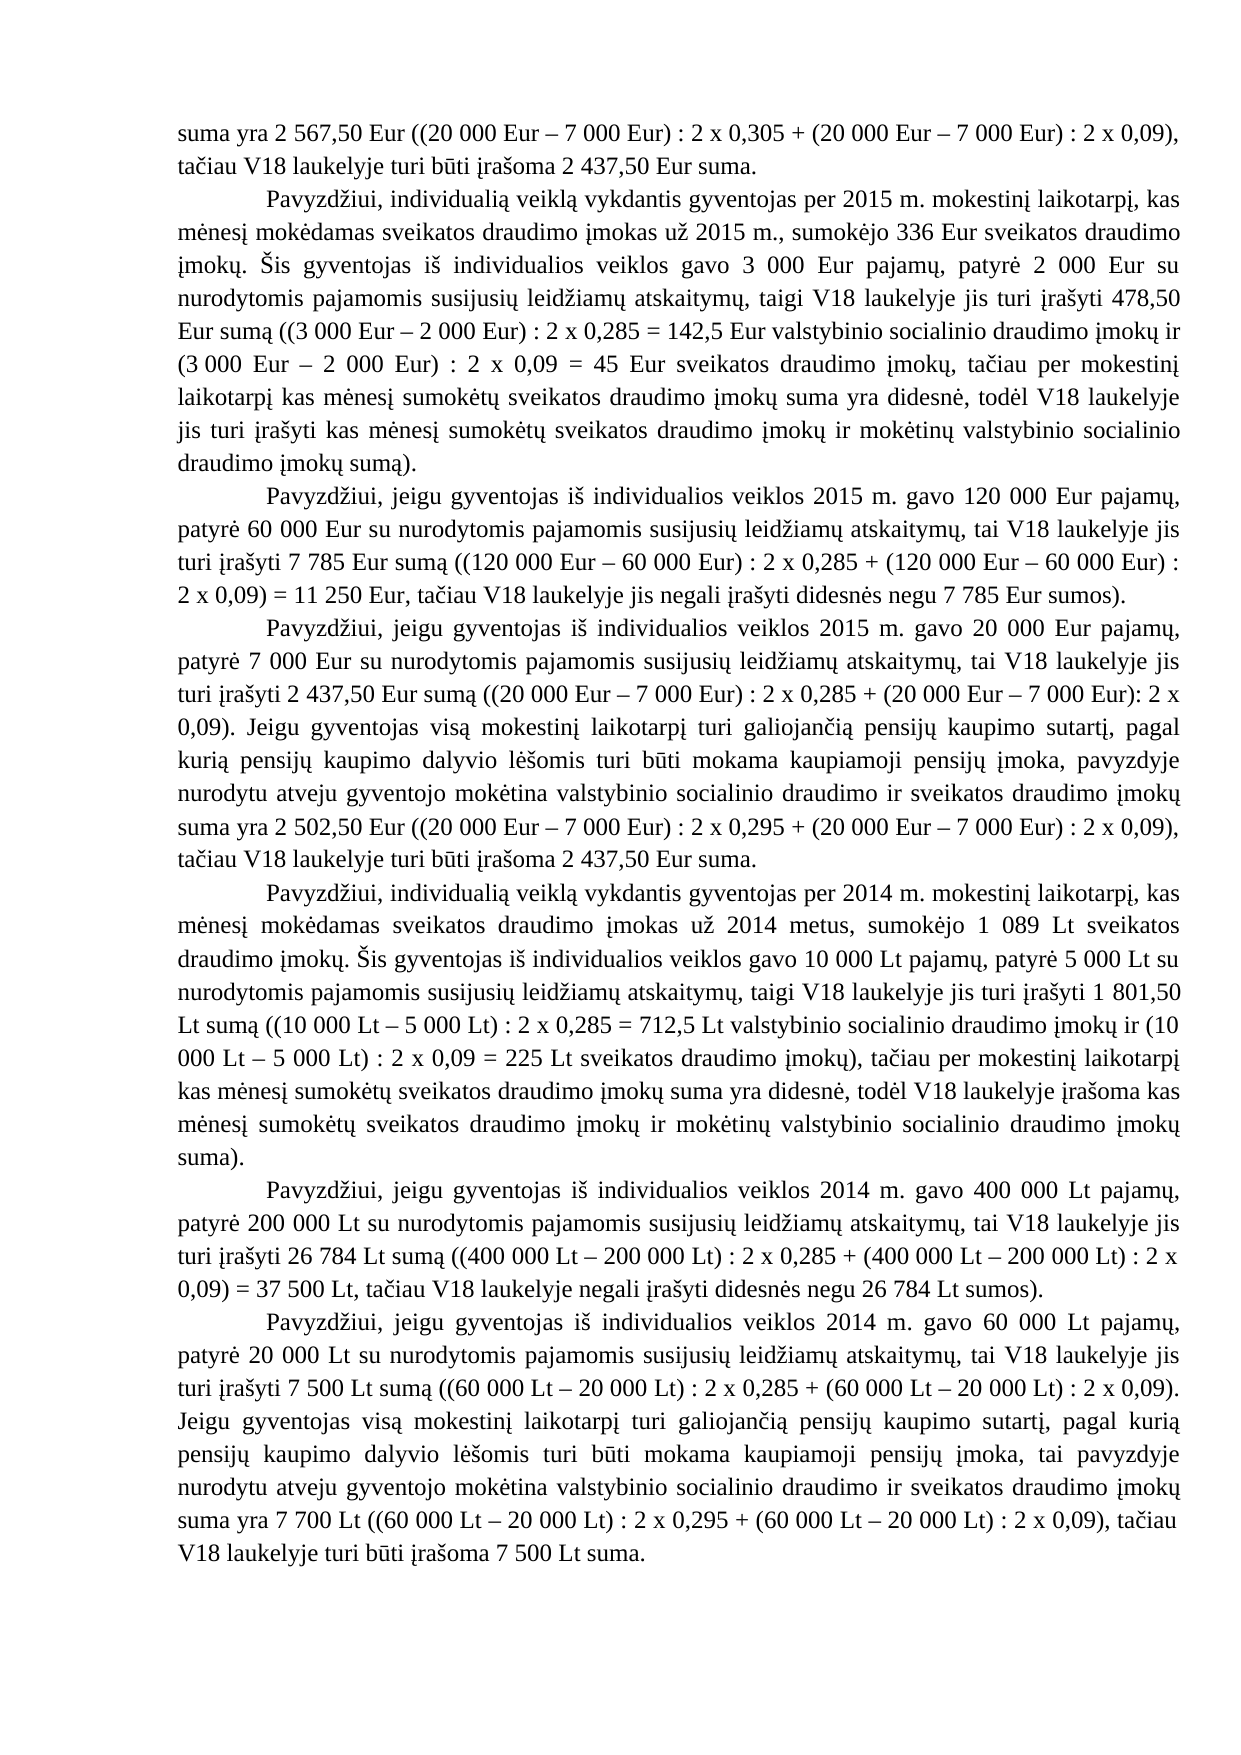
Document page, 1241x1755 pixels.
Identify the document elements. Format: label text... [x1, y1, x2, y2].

text Pavyzdžiui, jeigu gyventojas iš individualios veiklos 2014 m. gavo 400 000 Lt pajamų, patyrė 200 000 Lt su nurodytomis pajamomis susijusių leidžiamų atskaitymų, tai V18 laukelyje jis turi įrašyti 26 784 Lt sumą ((400 000 Lt – 200 000 Lt) : 2 x 0,285 + (400 000 Lt – 200 000 Lt) : 2 x 0,09) = 37 500 Lt, tačiau V18 laukelyje negali įrašyti didesnės negu 26 784 Lt sumos). [177, 1175, 1181, 1303]
text Pavyzdžiui, individualią veiklą vykdantis gyventojas per 2014 m. mokestinį laikotarpį, kas mėnesį mokėdamas sveikatos draudimo įmokas už 2014 metus, sumokėjo 1 089 Lt sveikatos draudimo įmokų. Šis gyventojas iš individualios veiklos gavo 10 000 Lt pajamų, patyrė 5 000 Lt su nurodytomis pajamomis susijusių leidžiamų atskaitymų, taigi V18 laukelyje jis turi įrašyti 1 801,50 Lt sumą ((10 000 Lt – 5 000 Lt) : 2 x 0,285 = 712,5 Lt valstybinio socialinio draudimo įmokų ir (10 000 Lt – 5 000 Lt) : 2 x 0,09 = 225 Lt sveikatos draudimo įmokų), tačiau per mokestinį laikotarpį kas mėnesį sumokėtų sveikatos draudimo įmokų suma yra didesnė, todėl V18 laukelyje įrašoma kas mėnesį sumokėtų sveikatos draudimo įmokų ir mokėtinų valstybinio socialinio draudimo įmokų suma). [177, 878, 1181, 1171]
text Pavyzdžiui, jeigu gyventojas iš individualios veiklos 2014 m. gavo 60 000 Lt pajamų, patyrė 20 000 Lt su nurodytomis pajamomis susijusių leidžiamų atskaitymų, tai V18 laukelyje jis turi įrašyti 7 500 Lt sumą ((60 000 Lt – 20 000 Lt) : 2 x 0,285 + (60 000 Lt – 20 000 Lt) : 2 x 0,09). Jeigu gyventojas visą mokestinį laikotarpį turi galiojančią pensijų kaupimo sutartį, pagal kurią pensijų kaupimo dalyvio lėšomis turi būti mokama kaupiamoji pensijų įmoka, tai pavyzdyje nurodytu atveju gyventojo mokėtina valstybinio socialinio draudimo ir sveikatos draudimo įmokų suma yra 7 700 Lt ((60 000 Lt – 20 000 Lt) : 2 x 0,295 + (60 000 Lt – 20 000 Lt) : 2 x 0,09), tačiau V18 laukelyje turi būti įrašoma 7 500 Lt suma. [177, 1307, 1181, 1567]
text Pavyzdžiui, jeigu gyventojas iš individualios veiklos 2015 m. gavo 120 000 Eur pajamų, patyrė 60 000 Eur su nurodytomis pajamomis susijusių leidžiamų atskaitymų, tai V18 laukelyje jis turi įrašyti 7 785 Eur sumą ((120 000 Eur – 60 000 Eur) : 2 x 0,285 + (120 000 Eur – 60 000 Eur) : 2 x 0,09) = 11 250 Eur, tačiau V18 laukelyje jis negali įrašyti didesnės negu 7 785 Eur sumos). [177, 481, 1181, 609]
text Pavyzdžiui, jeigu gyventojas iš individualios veiklos 2015 m. gavo 20 000 Eur pajamų, patyrė 7 000 Eur su nurodytomis pajamomis susijusių leidžiamų atskaitymų, tai V18 laukelyje jis turi įrašyti 2 437,50 Eur sumą ((20 000 Eur – 7 000 Eur) : 2 x 0,285 + (20 000 Eur – 7 000 Eur): 2 x 0,09). Jeigu gyventojas visą mokestinį laikotarpį turi galiojančią pensijų kaupimo sutartį, pagal kurią pensijų kaupimo dalyvio lėšomis turi būti mokama kaupiamoji pensijų įmoka, pavyzdyje nurodytu atveju gyventojo mokėtina valstybinio socialinio draudimo ir sveikatos draudimo įmokų suma yra 2 502,50 Eur ((20 000 Eur – 7 000 Eur) : 2 x 0,295 + (20 000 Eur – 7 000 Eur) : 2 x 0,09), tačiau V18 laukelyje turi būti įrašoma 2 437,50 Eur suma. [177, 613, 1181, 873]
text suma yra 2 567,50 Eur ((20 000 Eur – 7 000 Eur) : 2 x 0,305 + (20 000 Eur – 7 000 Eur) : 2 x 0,09), tačiau V18 laukelyje turi būti įrašoma 2 437,50 Eur suma. [177, 118, 1181, 180]
text Pavyzdžiui, individualią veiklą vykdantis gyventojas per 2015 m. mokestinį laikotarpį, kas mėnesį mokėdamas sveikatos draudimo įmokas už 2015 m., sumokėjo 336 Eur sveikatos draudimo įmokų. Šis gyventojas iš individualios veiklos gavo 3 000 Eur pajamų, patyrė 2 000 Eur su nurodytomis pajamomis susijusių leidžiamų atskaitymų, taigi V18 laukelyje jis turi įrašyti 478,50 Eur sumą ((3 000 Eur – 2 000 Eur) : 2 x 0,285 = 142,5 Eur valstybinio socialinio draudimo įmokų ir (3 000 Eur – 2 000 Eur) : 2 x 0,09 = 45 Eur sveikatos draudimo įmokų, tačiau per mokestinį laikotarpį kas mėnesį sumokėtų sveikatos draudimo įmokų suma yra didesnė, todėl V18 laukelyje jis turi įrašyti kas mėnesį sumokėtų sveikatos draudimo įmokų ir mokėtinų valstybinio socialinio draudimo įmokų sumą). [177, 184, 1181, 477]
